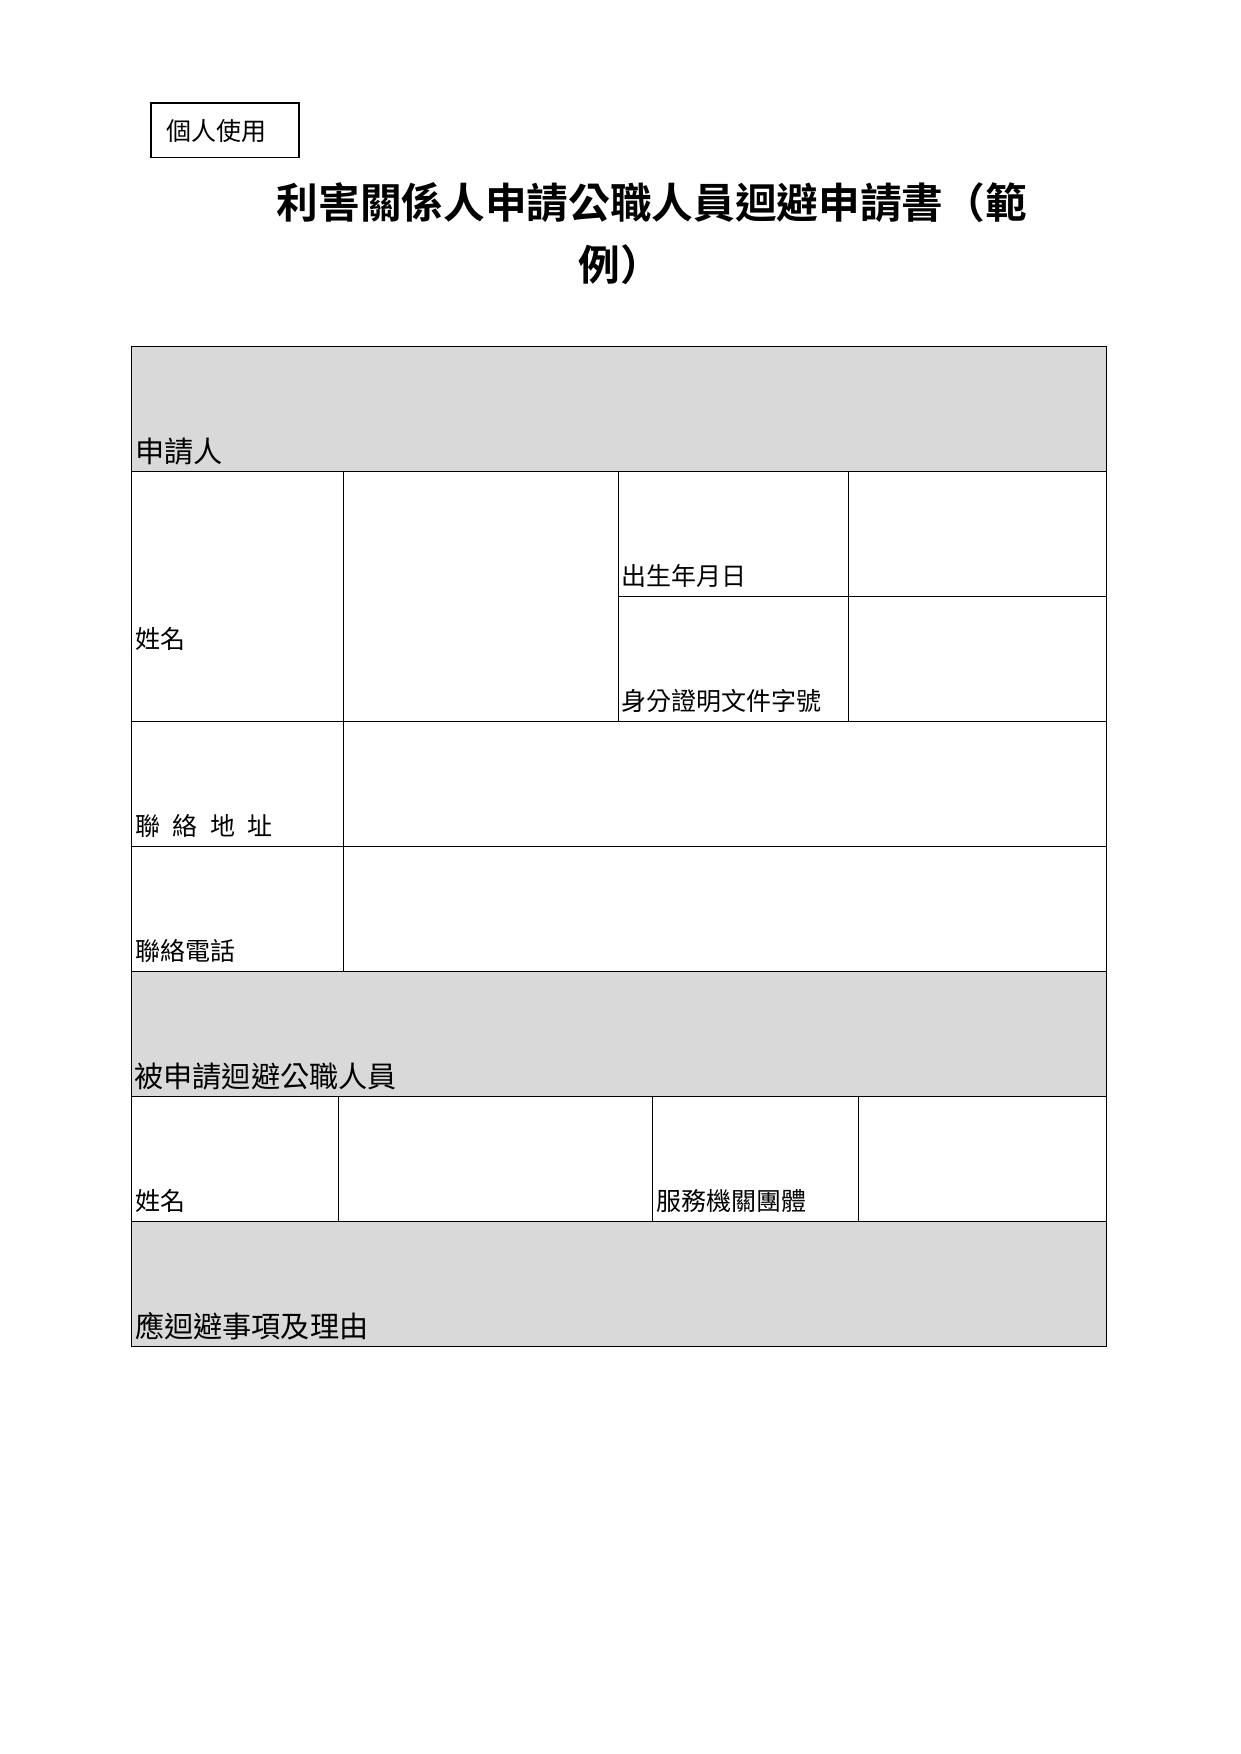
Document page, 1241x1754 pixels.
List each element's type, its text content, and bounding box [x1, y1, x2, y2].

table_cell 身分證明文件字號 [619, 597, 848, 721]
table_cell 姓名 [132, 472, 343, 721]
table_cell [339, 1097, 652, 1221]
table_cell 聯 絡 地 址 [132, 722, 343, 846]
table_cell 出生年月日 [619, 472, 848, 596]
table_header 申請人 [132, 347, 1106, 471]
text 個人使用 [167, 111, 283, 147]
table_cell 被申請迴避公職人員 [132, 972, 1106, 1096]
table_cell 聯絡電話 [132, 847, 343, 971]
table_cell [344, 472, 618, 721]
text [152, 104, 298, 157]
table_cell [849, 597, 1106, 721]
table_cell 應迴避事項及理由 [132, 1222, 1106, 1346]
table_cell 姓名 [132, 1097, 338, 1221]
table_cell 服務機關團體 [653, 1097, 858, 1221]
table_cell [859, 1097, 1106, 1221]
table_cell [344, 847, 1106, 971]
table_cell [849, 472, 1106, 596]
table_cell [344, 722, 1106, 846]
text 利害關係人申請公職人員迴避申請書（範例） [187, 158, 1053, 283]
